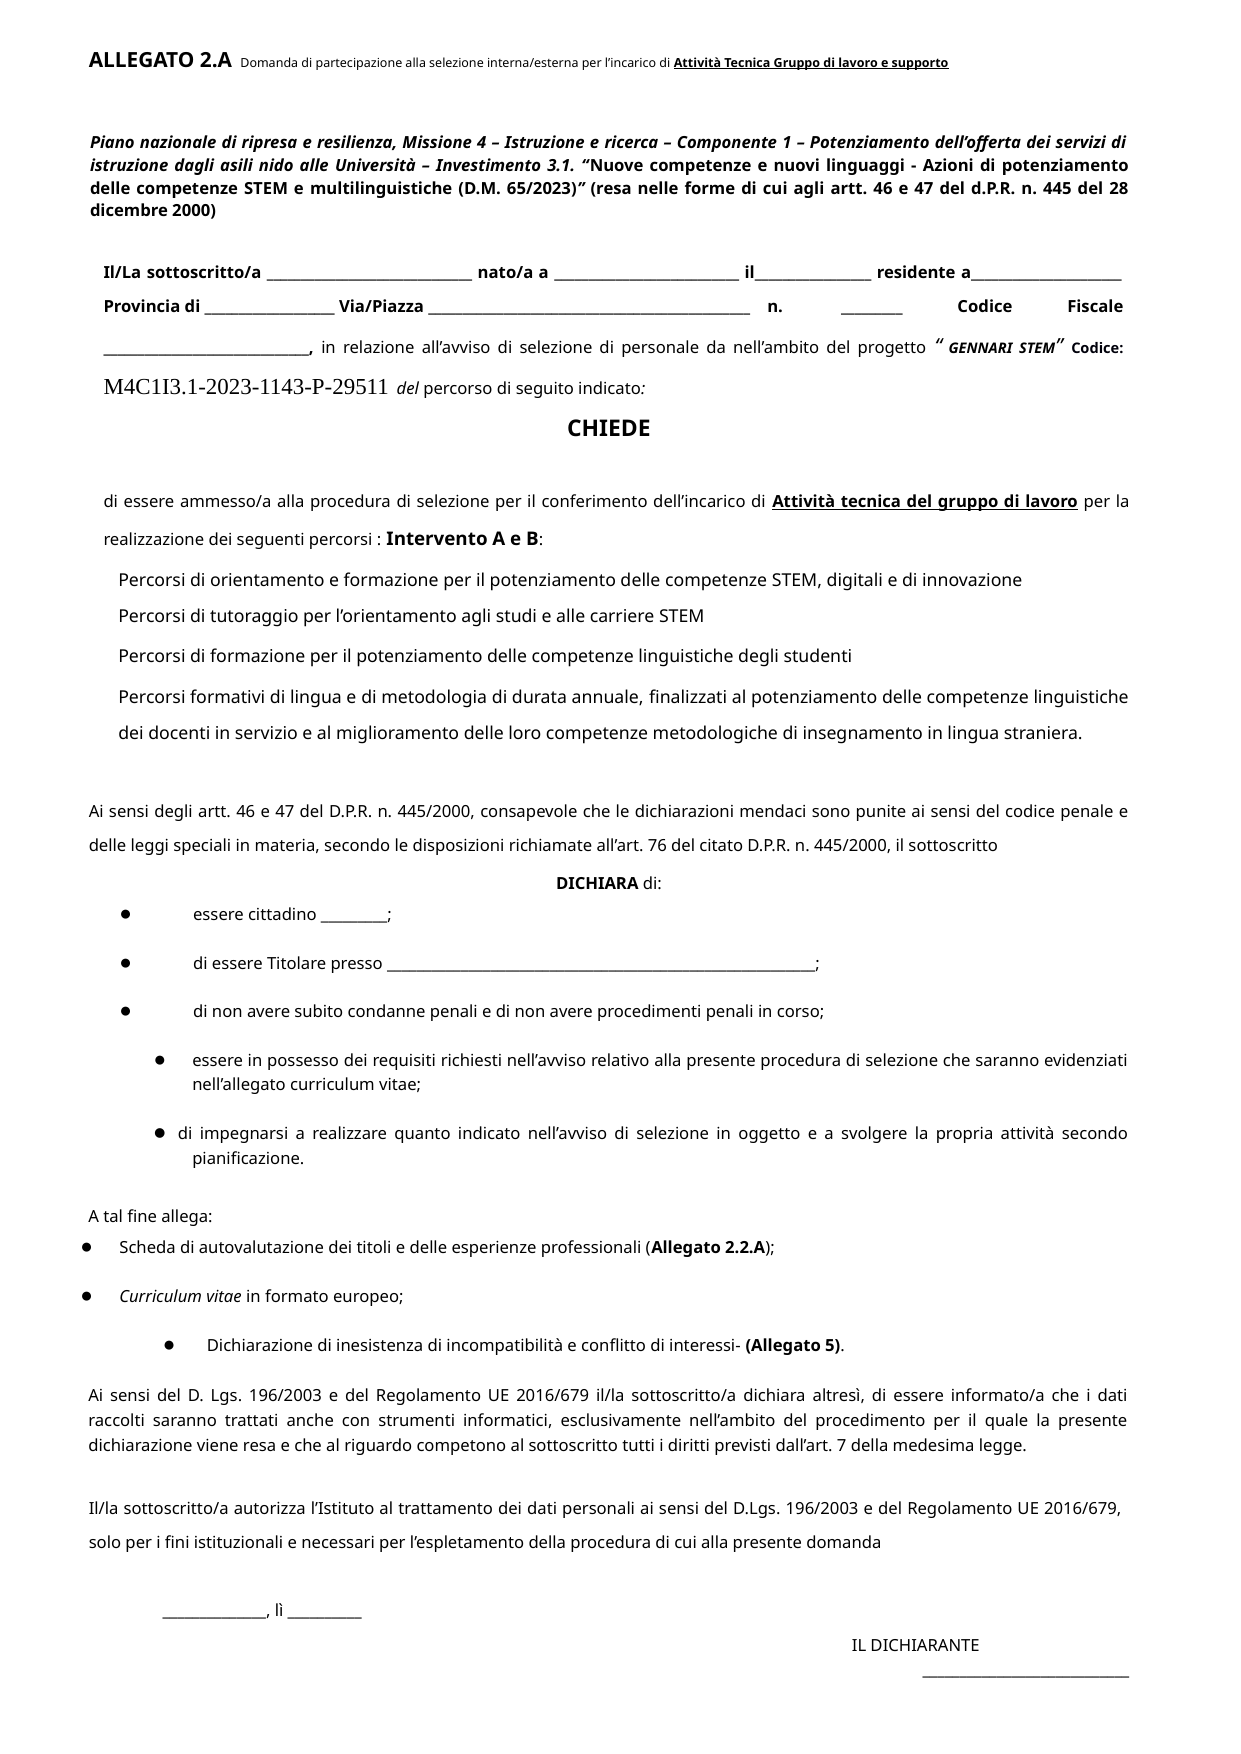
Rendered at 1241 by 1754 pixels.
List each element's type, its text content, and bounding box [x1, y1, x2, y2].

text ALLEGATO 2.A Domanda di partecipazione alla selezione interna/esterna per l’incarico di Attività Tecnica Gruppo di lavoro e supporto [88, 45, 1129, 73]
text Ai sensi degli artt. 46 e 47 del D.P.R. n. 445/2000, consapevole che le dichiarazioni mendaci sono punite ai sensi del codice penale e delle leggi speciali in materia, secondo le disposizioni richiamate all’art. 76 del citato D.P.R. n. 445/2000, il sottoscritto [88, 799, 1129, 856]
text Percorsi di tutoraggio per l’orientamento agli studi e alle carriere STEM [118, 603, 1129, 628]
text  di impegnarsi a realizzare quanto indicato nell’avviso di selezione in oggetto e a svolgere la propria attività secondo pianificazione. [153, 1122, 1129, 1169]
text Percorsi formativi di lingua e di metodologia di durata annuale, finalizzati al potenziamento delle competenze linguistiche dei docenti in servizio e al miglioramento delle loro competenze metodologiche di insegnamento in lingua straniera. [118, 684, 1129, 745]
list Curriculum vitae in formato europeo; [80, 1282, 1129, 1307]
list Scheda di autovalutazione dei titoli e delle esperienze professionali (Allegato 2.2.A); [80, 1234, 1129, 1258]
text IL DICHIARANTE [88, 1633, 1129, 1656]
text CHIEDE [88, 412, 1129, 444]
list di non avere subito condanne penali e di non avere procedimenti penali in corso; [119, 998, 1129, 1023]
text Piano nazionale di ripresa e resilienza, Missione 4 – Istruzione e ricerca – Componente 1 – Potenziamento dell’offerta dei servizi di istruzione dagli asili nido alle Università – Investimento 3.1. “Nuove competenze e nuovi linguaggi - Azioni di potenziamento delle competenze STEM e multilinguistiche (D.M. 65/2023)” (resa nelle forme di cui agli artt. 46 e 47 del d.P.R. n. 445 del 28 dicembre 2000) [90, 131, 1129, 222]
text Il/la sottoscritto/a autorizza l’Istituto al trattamento dei dati personali ai sensi del D.Lgs. 196/2003 e del Regolamento UE 2016/679, solo per i fini istituzionali e necessari per l’espletamento della procedura di cui alla presente domanda [88, 1497, 1123, 1553]
text A tal fine allega: [88, 1204, 1129, 1227]
text Percorsi di formazione per il potenziamento delle competenze linguistiche degli studenti [118, 644, 1129, 668]
text di essere ammesso/a alla procedura di selezione per il conferimento dell’incarico di Attività tecnica del gruppo di lavoro per la realizzazione dei seguenti percorsi : Intervento A e B: [103, 489, 1129, 550]
text Percorsi di orientamento e formazione per il potenziamento delle competenze STEM, digitali e di innovazione [118, 567, 1129, 591]
list Dichiarazione di inesistenza di incompatibilità e conflitto di interessi- (Allegato 5). [163, 1331, 1129, 1356]
list essere cittadino _________; [119, 901, 1129, 925]
text ______________, lì __________ [148, 1599, 1129, 1621]
list di essere Titolare presso __________________________________________________________; [119, 949, 1129, 974]
text DICHIARA di: [88, 872, 1129, 894]
list essere in possesso dei requisiti richiesti nell’avviso relativo alla presente procedura di selezione che saranno evidenziati nell’allegato curriculum vitae; [153, 1047, 1129, 1095]
text ____________________________ [118, 1658, 1129, 1680]
text Ai sensi del D. Lgs. 196/2003 e del Regolamento UE 2016/679 il/la sottoscritto/a dichiara altresì, di essere informato/a che i dati raccolti saranno trattati anche con strumenti informatici, esclusivamente nell’ambito del procedimento per il quale la presente dichiarazione viene resa e che al riguardo competono al sottoscritto tutti i diritti previsti dall’art. 7 della medesima legge. [88, 1384, 1129, 1456]
text Il/La sottoscritto/a ______________________________ nato/a a ___________________________ il_________________ residente a______________________ Provincia di ___________________ Via/Piazza _______________________________________________ n. _________ Codice Fiscale ______________________________, in relazione all’avviso di selezione di personale da nell’ambito del progetto “ GENNARI STEM” Codice: M4C1I3.1-2023-1143-P-29511 del percorso di seguito indicato: [103, 260, 1123, 399]
